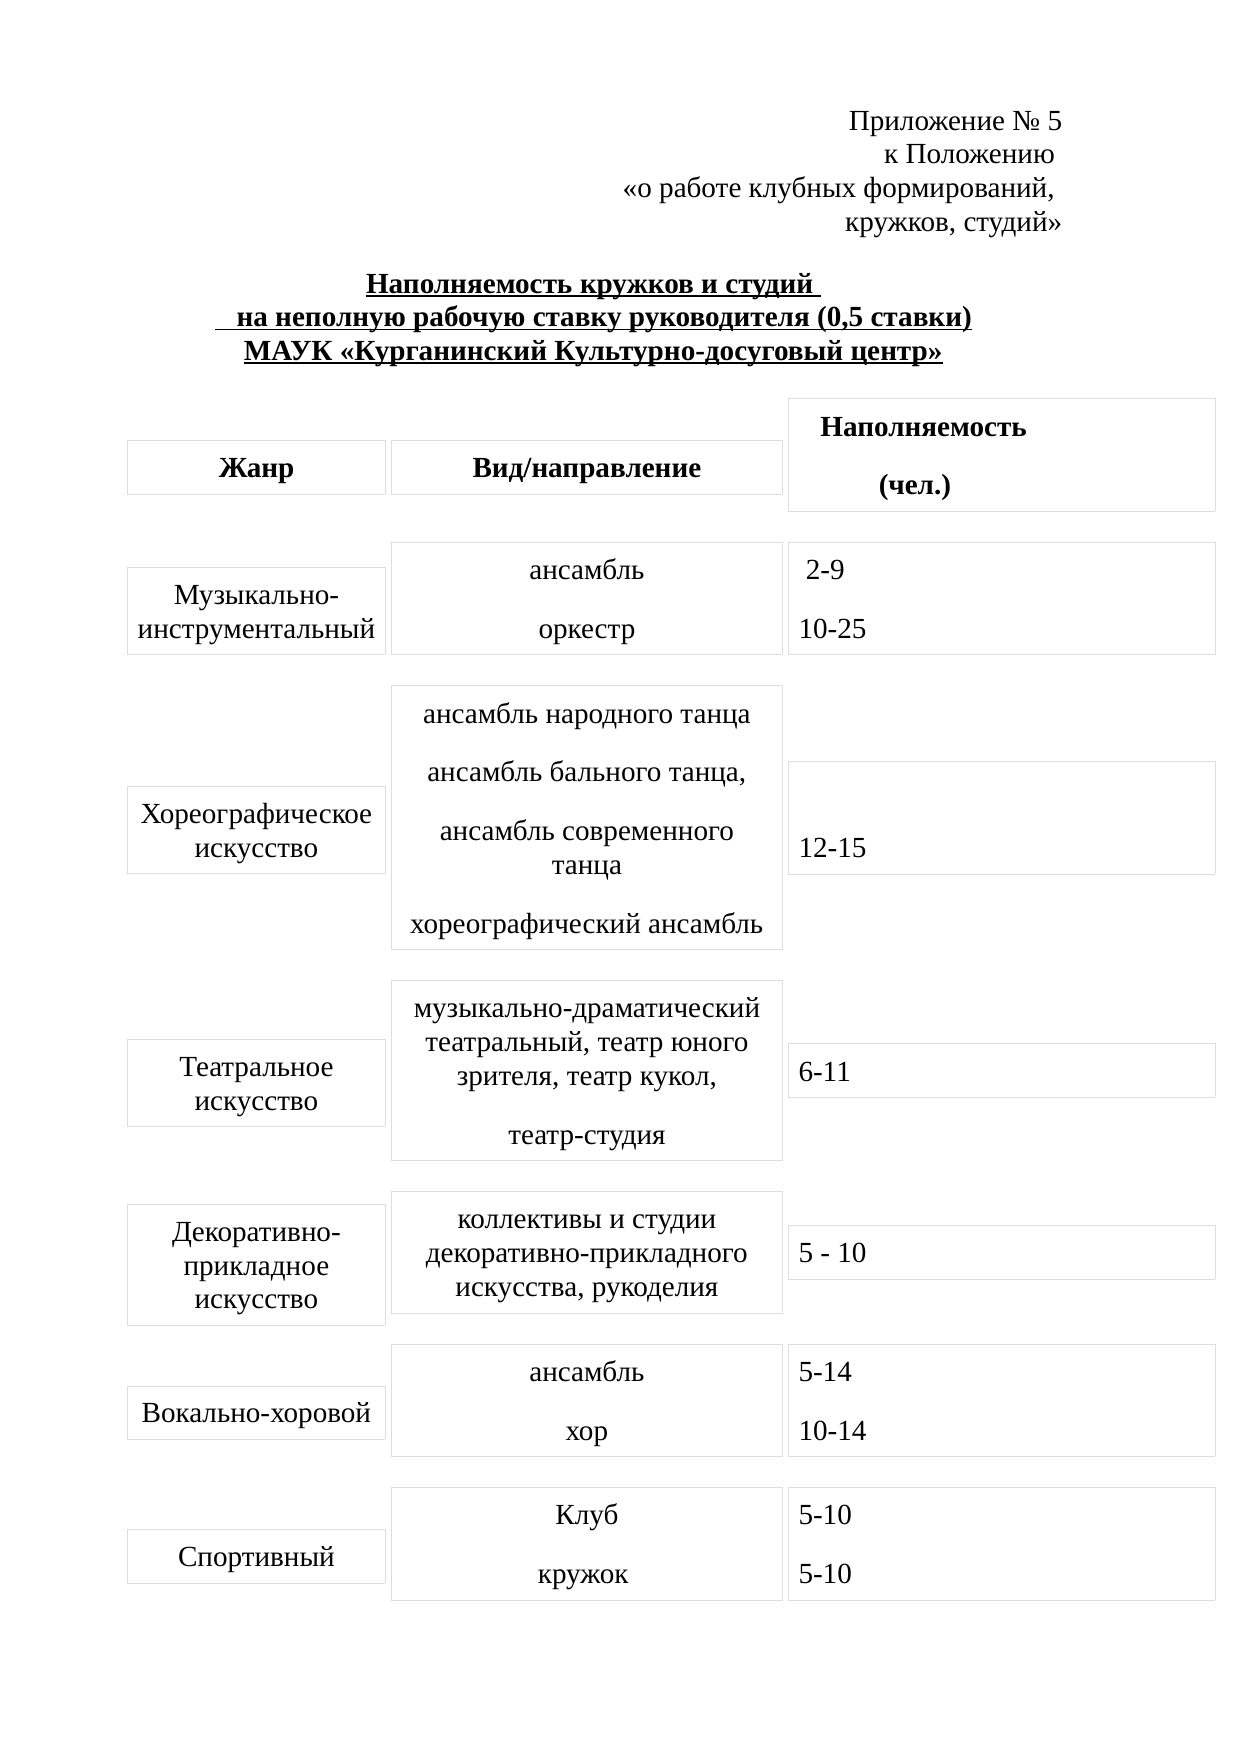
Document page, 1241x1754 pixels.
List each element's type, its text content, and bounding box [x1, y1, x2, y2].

table_header Жанр [124, 395, 388, 539]
table_cell 2-9 10-25 [785, 539, 1062, 682]
table_cell Спортивный [124, 1484, 388, 1628]
table_cell ансамбль хор [388, 1341, 785, 1484]
text кружков, студий» [124, 204, 1062, 237]
table_cell Хореографическое искусство [124, 683, 388, 977]
text МАУК «Курганинский Культурно-досуговый центр» [124, 333, 1062, 367]
text Наполняемость кружков и студий [124, 266, 1062, 299]
table_cell Музыкально-инструментальный [124, 539, 388, 682]
table_header Наполняемость (чел.) [785, 395, 1062, 539]
table_cell коллективы и студии декоративно-прикладного искусства, рукоделия [388, 1188, 785, 1341]
table_cell Театральное искусство [124, 977, 388, 1188]
table_cell 5-14 10-14 [785, 1341, 1062, 1484]
text на неполную рабочую ставку руководителя (0,5 ставки) [124, 299, 1062, 333]
table_cell Клуб кружок [388, 1484, 785, 1628]
table_header Вид/направление [388, 395, 785, 539]
table_cell ансамбль народного танца ансамбль бального танца, ансамбль современного танца хореографический ансамбль [388, 683, 785, 977]
table_cell Декоративно-прикладное искусство [124, 1188, 388, 1341]
table_cell Вокально-хоровой [124, 1341, 388, 1484]
table_cell 6-11 [785, 977, 1062, 1188]
table_cell 12-15 [785, 683, 1062, 977]
text «о работе клубных формирований, [124, 170, 1062, 204]
table_cell 5-10 5-10 [785, 1484, 1062, 1628]
text к Положению [124, 137, 1062, 170]
text Приложение № 5 [124, 103, 1062, 137]
table_cell 5 - 10 [785, 1188, 1062, 1341]
table_cell музыкально-драматический театральный, театр юного зрителя, театр кукол, театр-студия [388, 977, 785, 1188]
table_cell ансамбль оркестр [388, 539, 785, 682]
